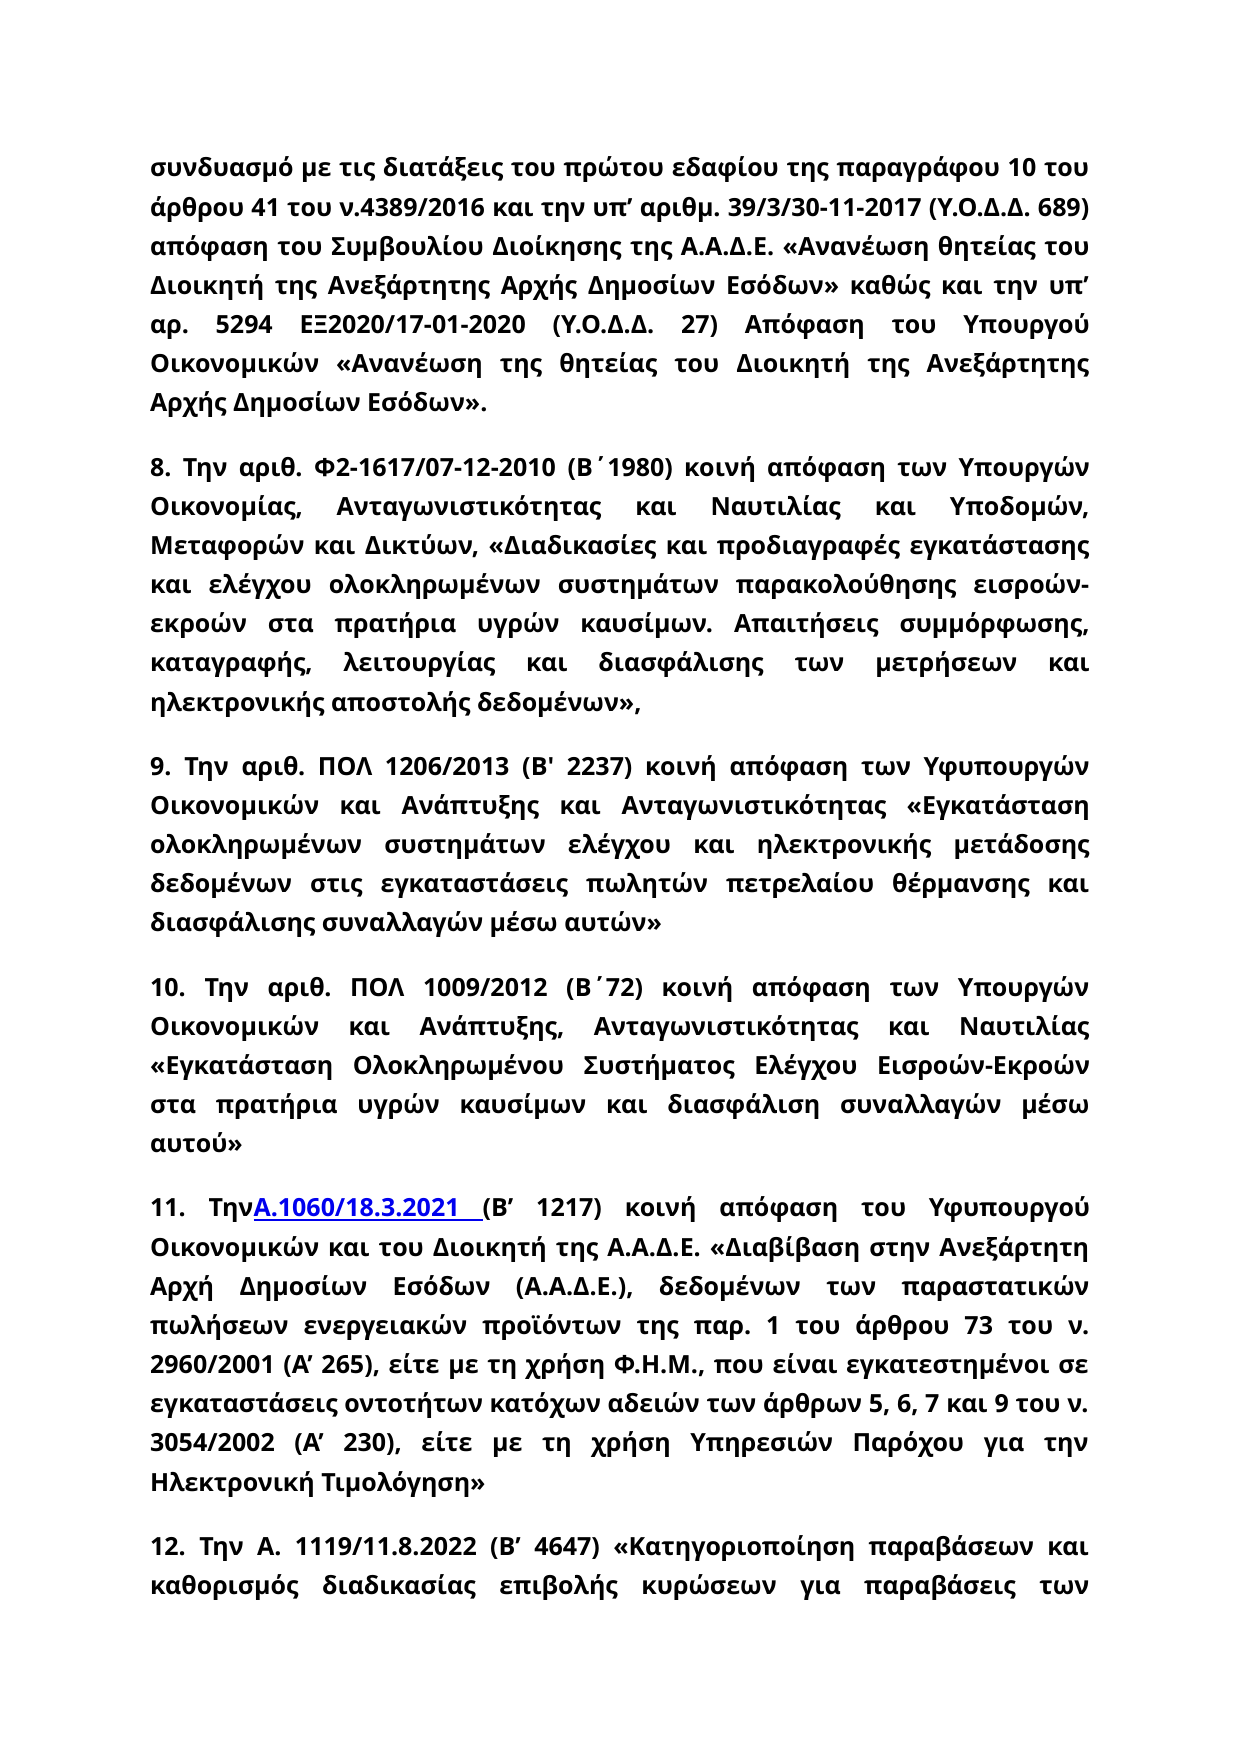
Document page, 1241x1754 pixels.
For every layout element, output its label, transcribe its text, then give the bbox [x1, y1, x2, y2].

text 9. Την αριθ. ΠΟΛ 1206/2013 (Β' 2237) κοινή απόφαση των Υφυπουργών Οικονομικών και Ανάπτυξης και Ανταγωνιστικότητας «Εγκατάσταση ολοκληρωμένων συστημάτων ελέγχου και ηλεκτρονικής μετάδοσης δεδομένων στις εγκαταστάσεις πωλητών πετρελαίου θέρμανσης και διασφάλισης συναλλαγών μέσω αυτών» [150, 748, 1090, 939]
text 11. ΤηνΑ.1060/18.3.2021 (Β’ 1217) κοινή απόφαση του Υφυπουργού Οικονομικών και του Διοικητή της Α.Α.Δ.Ε. «Διαβίβαση στην Ανεξάρτητη Αρχή Δημοσίων Εσόδων (Α.Α.Δ.Ε.), δεδομένων των παραστατικών πωλήσεων ενεργειακών προϊόντων της παρ. 1 του άρθρου 73 του ν. 2960/2001 (Α’ 265), είτε με τη χρήση Φ.Η.Μ., που είναι εγκατεστημένοι σε εγκαταστάσεις οντοτήτων κατόχων αδειών των άρθρων 5, 6, 7 και 9 του ν. 3054/2002 (Α’ 230), είτε με τη χρήση Υπηρεσιών Παρόχου για την Ηλεκτρονική Τιμολόγηση» [150, 1190, 1090, 1498]
text 8. Την αριθ. Φ2-1617/07-12-2010 (Β΄1980) κοινή απόφαση των Υπουργών Οικονομίας, Ανταγωνιστικότητας και Ναυτιλίας και Υποδομών, Μεταφορών και Δικτύων, «Διαδικασίες και προδιαγραφές εγκατάστασης και ελέγχου ολοκληρωμένων συστημάτων παρακολούθησης εισροών-εκροών στα πρατήρια υγρών καυσίμων. Απαιτήσεις συμμόρφωσης, καταγραφής, λειτουργίας και διασφάλισης των μετρήσεων και ηλεκτρονικής αποστολής δεδομένων», [150, 449, 1090, 718]
text συνδυασμό με τις διατάξεις του πρώτου εδαφίου της παραγράφου 10 του άρθρου 41 του ν.4389/2016 και την υπ’ αριθμ. 39/3/30-11-2017 (Υ.Ο.Δ.Δ. 689) απόφαση του Συμβουλίου Διοίκησης της Α.Α.Δ.Ε. «Ανανέωση θητείας του Διοικητή της Ανεξάρτητης Αρχής Δημοσίων Εσόδων» καθώς και την υπ’ αρ. 5294 ΕΞ2020/17-01-2020 (Υ.Ο.Δ.Δ. 27) Απόφαση του Υπουργού Οικονομικών «Ανανέωση της θητείας του Διοικητή της Ανεξάρτητης Αρχής Δημοσίων Εσόδων». [150, 150, 1090, 419]
text 10. Την αριθ. ΠΟΛ 1009/2012 (Β΄72) κοινή απόφαση των Υπουργών Οικονομικών και Ανάπτυξης, Ανταγωνιστικότητας και Ναυτιλίας «Εγκατάσταση Ολοκληρωμένου Συστήματος Ελέγχου Εισροών-Εκροών στα πρατήρια υγρών καυσίμων και διασφάλιση συναλλαγών μέσω αυτού» [150, 969, 1090, 1160]
text 12. Την Α. 1119/11.8.2022 (Β’ 4647) «Κατηγοριοποίηση παραβάσεων και καθορισμός διαδικασίας επιβολής κυρώσεων για παραβάσεις των [150, 1528, 1090, 1602]
